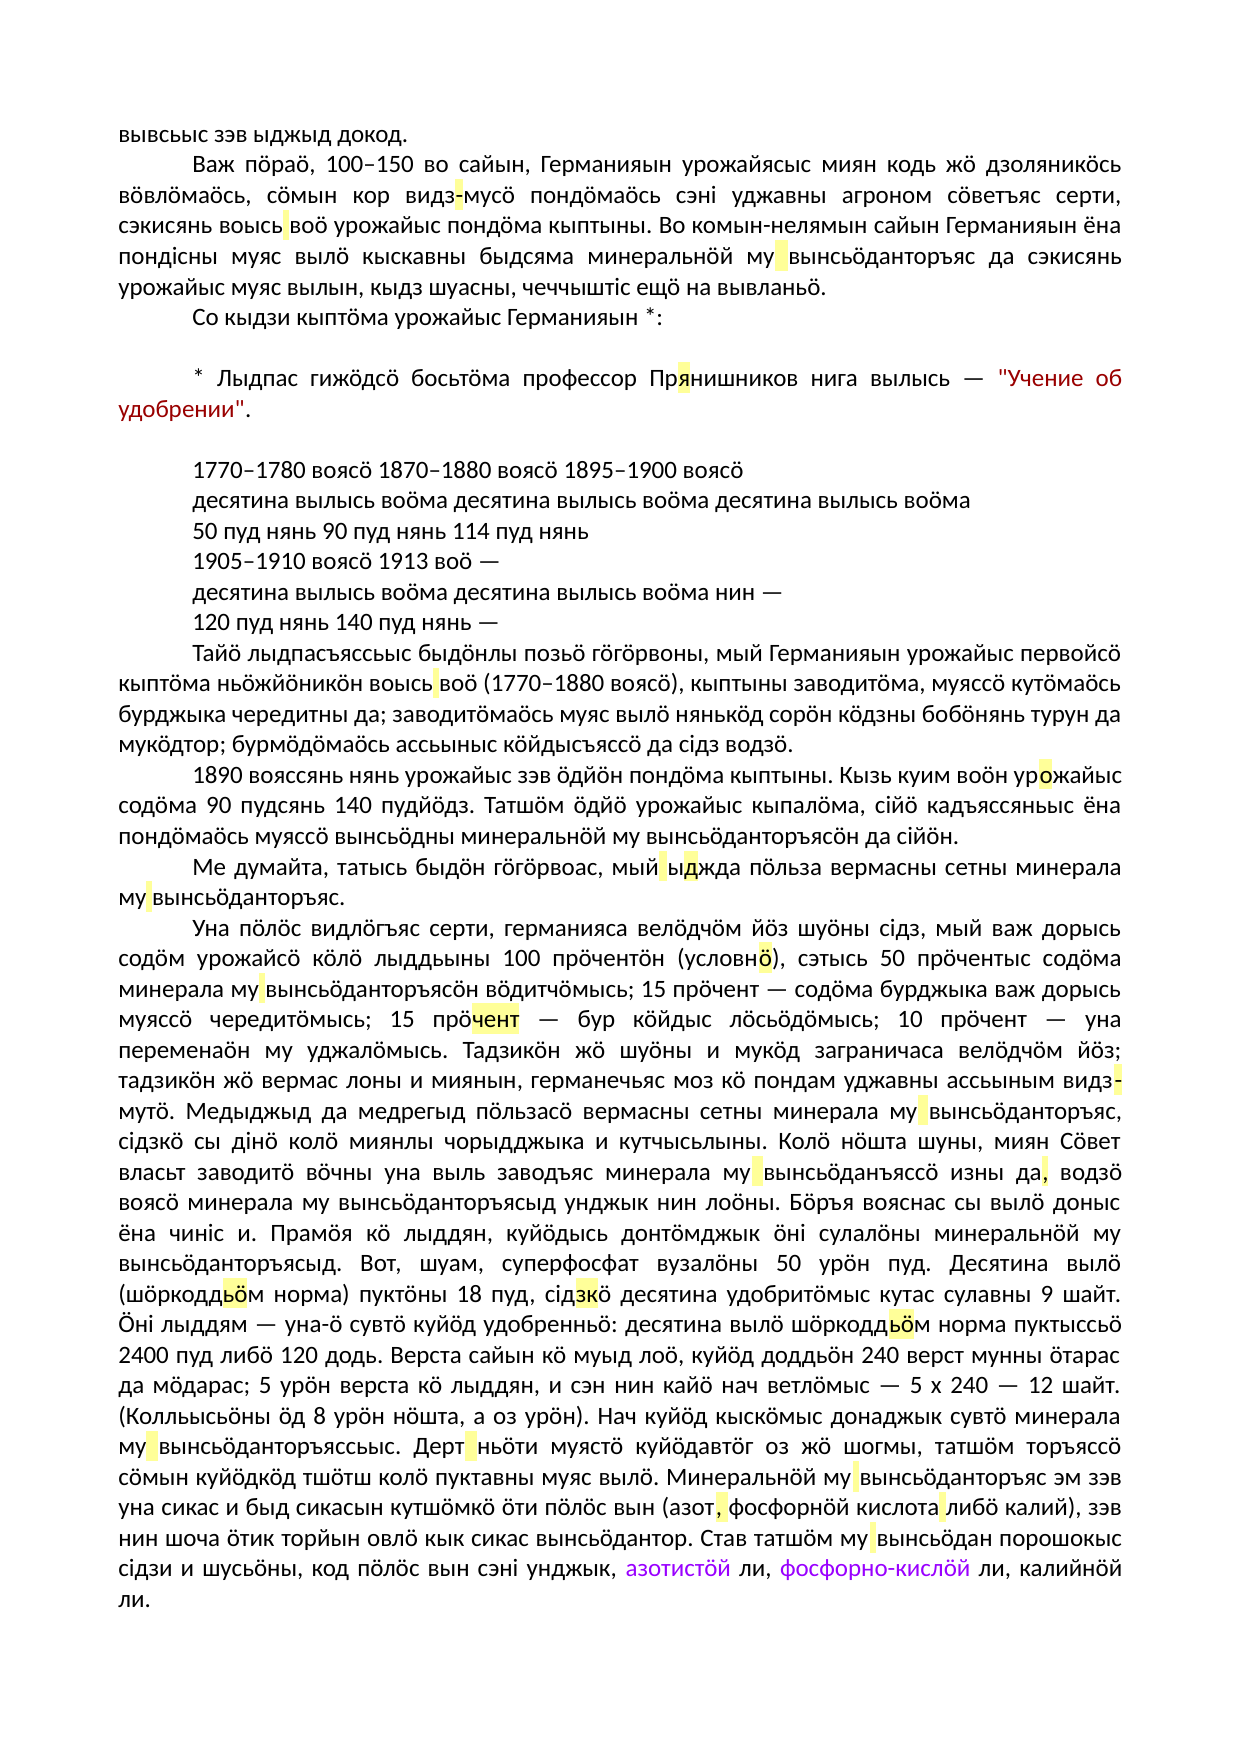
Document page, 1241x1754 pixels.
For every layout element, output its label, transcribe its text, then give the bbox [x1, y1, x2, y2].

text 120 пуд нянь 140 пуд нянь — [118, 606, 1122, 637]
text Со кыдзи кыптӧма урожайыс Германияын *: [118, 301, 1122, 332]
text 50 пуд нянь 90 пуд нянь 114 пуд нянь [118, 515, 1122, 545]
text 1890 вояссянь нянь урожайыс зэв ӧдйӧн пондӧма кыптыны. Кызь куим воӧн урожайыс содӧма 90 пудсянь 140 пудйӧдз. Татшӧм ӧдйӧ урожайыс кыпалӧма, сійӧ кадъяссяньыс ёна пондӧмаӧсь муяссӧ вынсьӧдны минеральнӧй му вынсьӧданторъясӧн да сійӧн. [118, 759, 1122, 851]
text десятина вылысь воӧма десятина вылысь воӧма десятина вылысь воӧма [118, 484, 1122, 515]
text десятина вылысь воӧма десятина вылысь воӧма нин — [118, 576, 1122, 606]
text Важ пӧраӧ, 100–150 во сайын, Германияын урожайясыс миян кодь жӧ дзоляникӧсь вӧвлӧмаӧсь, сӧмын кор видз-мусӧ пондӧмаӧсь сэні уджавны агроном сӧветъяс серти, сэкисянь воысь воӧ урожайыс пондӧма кыптыны. Во комын-нелямын сайын Германияын ёна пондісны муяс вылӧ кыскавны быдсяма минеральнӧй му вынсьӧданторъяс да сэкисянь урожайыс муяс вылын, кыдз шуасны, чеччыштіс ещӧ на вывланьӧ. [118, 149, 1122, 301]
text Ме думайта, татысь быдӧн гӧгӧрвоас, мый ыджда пӧльза вермасны сетны минерала му вынсьӧданторъяс. [118, 851, 1122, 912]
text * Лыдпас гижӧдсӧ босьтӧма профессор Прянишников нига вылысь — "Учение об удобрении". [118, 362, 1122, 423]
text Тайӧ лыдпасъяссьыс быдӧнлы позьӧ гӧгӧрвоны, мый Германияын урожайыс первойсӧ кыптӧма ньӧжйӧникӧн воысь воӧ (1770–1880 воясӧ), кыптыны заводитӧма, муяссӧ кутӧмаӧсь бурджыка чередитны да; заводитӧмаӧсь муяс вылӧ нянькӧд сорӧн кӧдзны бобӧнянь турун да мукӧдтор; бурмӧдӧмаӧсь ассьыныс кӧйдысъяссӧ да сідз водзӧ. [118, 637, 1122, 759]
text 1905–1910 воясӧ 1913 воӧ — [118, 545, 1122, 576]
text 1770–1780 воясӧ 1870–1880 воясӧ 1895–1900 воясӧ [118, 454, 1122, 484]
text Уна пӧлӧс видлӧгъяс серти, германияса велӧдчӧм йӧз шуӧны сідз, мый важ дорысь содӧм урожайсӧ кӧлӧ лыддьыны 100 прӧчентӧн (условнӧ), сэтысь 50 прӧчентыс содӧма минерала му вынсьӧданторъясӧн вӧдитчӧмысь; 15 прӧчент — содӧма бурджыка важ дорысь муяссӧ чередитӧмысь; 15 прӧчент — бур кӧйдыс лӧсьӧдӧмысь; 10 прӧчент — уна переменаӧн му уджалӧмысь. Тадзикӧн жӧ шуӧны и мукӧд заграничаса велӧдчӧм йӧз; тадзикӧн жӧ вермас лоны и миянын, германечьяс моз кӧ пондам уджавны ассьыным видз-мутӧ. Медыджыд да медрегыд пӧльзасӧ вермасны сетны минерала му вынсьӧданторъяс, сідзкӧ сы дінӧ колӧ миянлы чорыдджыка и кутчысьлыны. Колӧ нӧшта шуны, миян Сӧвет власьт заводитӧ вӧчны уна выль заводъяс минерала му вынсьӧданъяссӧ изны да, водзӧ воясӧ минерала му вынсьӧданторъясыд унджык нин лоӧны. Бӧръя вояснас сы вылӧ доныс ёна чиніс и. Прамӧя кӧ лыддян, куйӧдысь донтӧмджык ӧні сулалӧны минеральнӧй му вынсьӧданторъясыд. Вот, шуам, суперфосфат вузалӧны 50 урӧн пуд. Десятина вылӧ (шӧркоддьӧм норма) пуктӧны 18 пуд, сідзкӧ десятина удобритӧмыс кутас сулавны 9 шайт. Ӧні лыддям — уна-ӧ сувтӧ куйӧд удобренньӧ: десятина вылӧ шӧркоддьӧм норма пуктыссьӧ 2400 пуд либӧ 120 додь. Верста сайын кӧ муыд лоӧ, куйӧд доддьӧн 240 верст мунны ӧтарас да мӧдарас; 5 урӧн верста кӧ лыддян, и сэн нин кайӧ нач ветлӧмыс — 5 х 240 — 12 шайт. (Колльысьӧны ӧд 8 урӧн нӧшта, а оз урӧн). Нач куйӧд кыскӧмыс донаджык сувтӧ минерала му вынсьӧданторъяссьыс. Дерт ньӧти муястӧ куйӧдавтӧг оз жӧ шогмы, татшӧм торъяссӧ сӧмын куйӧдкӧд тшӧтш колӧ пуктавны муяс вылӧ. Минеральнӧй му вынсьӧданторъяс эм зэв уна сикас и быд сикасын кутшӧмкӧ ӧти пӧлӧс вын (азот, фосфорнӧй кислота либӧ калий), зэв нин шоча ӧтик торйын овлӧ кык сикас вынсьӧдантор. Став татшӧм му вынсьӧдан порошокыс сідзи и шусьӧны, код пӧлӧс вын сэні унджык, азотистӧй ли, фосфорно-кислӧй ли, калийнӧй ли. [118, 912, 1122, 1614]
text вывсьыс зэв ыджыд докод. [118, 118, 1122, 149]
